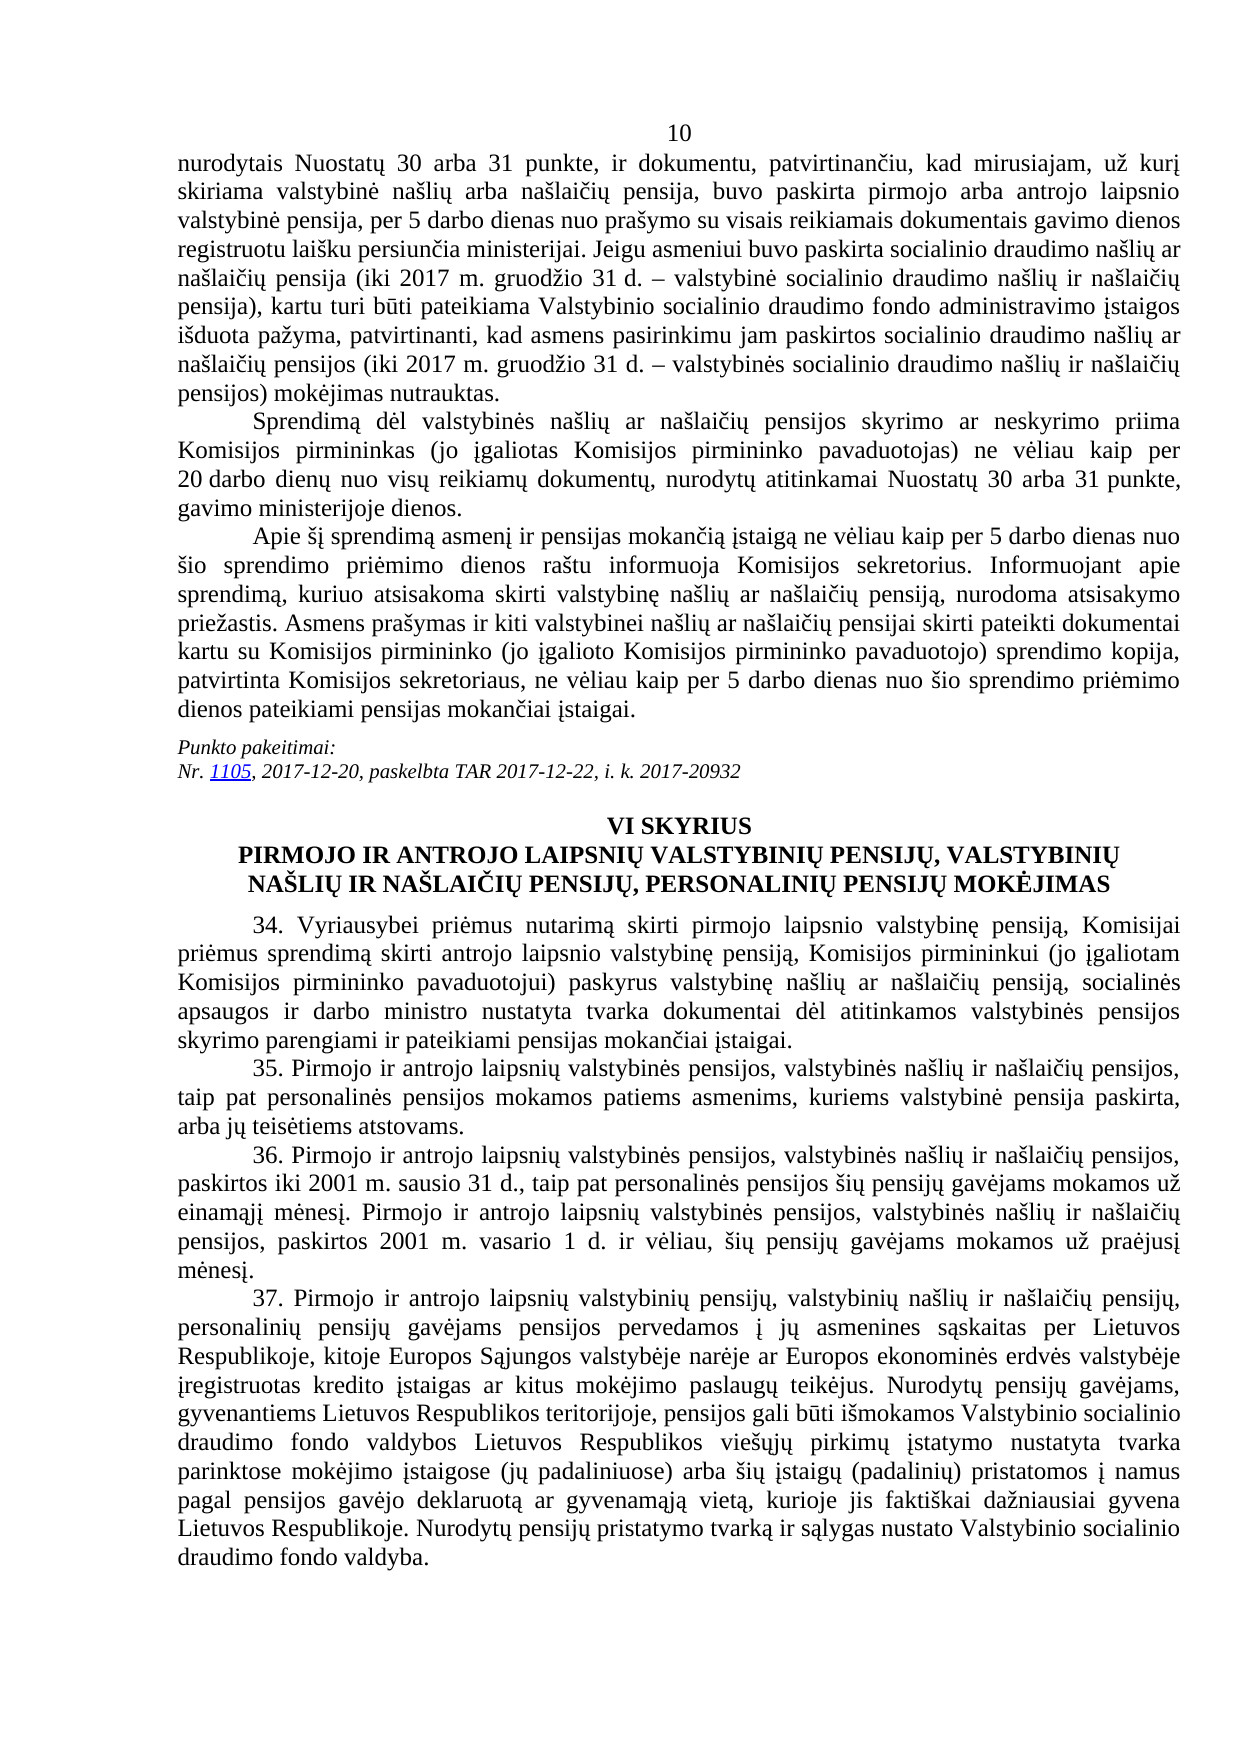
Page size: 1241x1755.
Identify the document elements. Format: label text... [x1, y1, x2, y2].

text Nr. 1105, 2017-12-20, paskelbta TAR 2017-12-22, i. k. 2017-20932 [177, 759, 1181, 783]
text NAŠLIŲ IR NAŠLAIČIŲ PENSIJŲ, PERSONALINIŲ PENSIJŲ MOKĖJIMAS [177, 869, 1181, 898]
text PIRMOJO IR ANTROJO LAIPSNIŲ VALSTYBINIŲ PENSIJŲ, VALSTYBINIŲ [177, 840, 1181, 869]
text 36. Pirmojo ir antrojo laipsnių valstybinės pensijos, valstybinės našlių ir našlaičių pensijos, paskirtos iki 2001 m. sausio 31 d., taip pat personalinės pensijos šių pensijų gavėjams mokamos už einamąjį mėnesį. Pirmojo ir antrojo laipsnių valstybinės pensijos, valstybinės našlių ir našlaičių pensijos, paskirtos 2001 m. vasario 1 d. ir vėliau, šių pensijų gavėjams mokamos už praėjusį mėnesį. [177, 1140, 1181, 1283]
text Apie šį sprendimą asmenį ir pensijas mokančią įstaigą ne vėliau kaip per 5 darbo dienas nuo šio sprendimo priėmimo dienos raštu informuoja Komisijos sekretorius. Informuojant apie sprendimą, kuriuo atsisakoma skirti valstybinę našlių ar našlaičių pensiją, nurodoma atsisakymo priežastis. Asmens prašymas ir kiti valstybinei našlių ar našlaičių pensijai skirti pateikti dokumentai kartu su Komisijos pirmininko (jo įgalioto Komisijos pirmininko pavaduotojo) sprendimo kopija, patvirtinta Komisijos sekretoriaus, ne vėliau kaip per 5 darbo dienas nuo šio sprendimo priėmimo dienos pateikiami pensijas mokančiai įstaigai. [177, 521, 1181, 723]
text 37. Pirmojo ir antrojo laipsnių valstybinių pensijų, valstybinių našlių ir našlaičių pensijų, personalinių pensijų gavėjams pensijos pervedamos į jų asmenines sąskaitas per Lietuvos Respublikoje, kitoje Europos Sąjungos valstybėje narėje ar Europos ekonominės erdvės valstybėje įregistruotas kredito įstaigas ar kitus mokėjimo paslaugų teikėjus. Nurodytų pensijų gavėjams, gyvenantiems Lietuvos Respublikos teritorijoje, pensijos gali būti išmokamos Valstybinio socialinio draudimo fondo valdybos Lietuvos Respublikos viešųjų pirkimų įstatymo nustatyta tvarka parinktose mokėjimo įstaigose (jų padaliniuose) arba šių įstaigų (padalinių) pristatomos į namus pagal pensijos gavėjo deklaruotą ar gyvenamąją vietą, kurioje jis faktiškai dažniausiai gyvena Lietuvos Respublikoje. Nurodytų pensijų pristatymo tvarką ir sąlygas nustato Valstybinio socialinio draudimo fondo valdyba. [177, 1283, 1181, 1571]
text nurodytais Nuostatų 30 arba 31 punkte, ir dokumentu, patvirtinančiu, kad mirusiajam, už kurį skiriama valstybinė našlių arba našlaičių pensija, buvo paskirta pirmojo arba antrojo laipsnio valstybinė pensija, per 5 darbo dienas nuo prašymo su visais reikiamais dokumentais gavimo dienos registruotu laišku persiunčia ministerijai. Jeigu asmeniui buvo paskirta socialinio draudimo našlių ar našlaičių pensija (iki 2017 m. gruodžio 31 d. – valstybinė socialinio draudimo našlių ir našlaičių pensija), kartu turi būti pateikiama Valstybinio socialinio draudimo fondo administravimo įstaigos išduota pažyma, patvirtinanti, kad asmens pasirinkimu jam paskirtos socialinio draudimo našlių ar našlaičių pensijos (iki 2017 m. gruodžio 31 d. – valstybinės socialinio draudimo našlių ir našlaičių pensijos) mokėjimas nutrauktas. [177, 148, 1181, 406]
text Sprendimą dėl valstybinės našlių ar našlaičių pensijos skyrimo ar neskyrimo priima Komisijos pirmininkas (jo įgaliotas Komisijos pirmininko pavaduotojas) ne vėliau kaip per 20 darbo dienų nuo visų reikiamų dokumentų, nurodytų atitinkamai Nuostatų 30 arba 31 punkte, gavimo ministerijoje dienos. [177, 406, 1181, 521]
text Punkto pakeitimai: [177, 734, 1181, 759]
text VI SKYRIUS [177, 811, 1181, 840]
text 35. Pirmojo ir antrojo laipsnių valstybinės pensijos, valstybinės našlių ir našlaičių pensijos, taip pat personalinės pensijos mokamos patiems asmenims, kuriems valstybinė pensija paskirta, arba jų teisėtiems atstovams. [177, 1053, 1181, 1140]
text 34. Vyriausybei priėmus nutarimą skirti pirmojo laipsnio valstybinę pensiją, Komisijai priėmus sprendimą skirti antrojo laipsnio valstybinę pensiją, Komisijos pirmininkui (jo įgaliotam Komisijos pirmininko pavaduotojui) paskyrus valstybinę našlių ar našlaičių pensiją, socialinės apsaugos ir darbo ministro nustatyta tvarka dokumentai dėl atitinkamos valstybinės pensijos skyrimo parengiami ir pateikiami pensijas mokančiai įstaigai. [177, 910, 1181, 1053]
